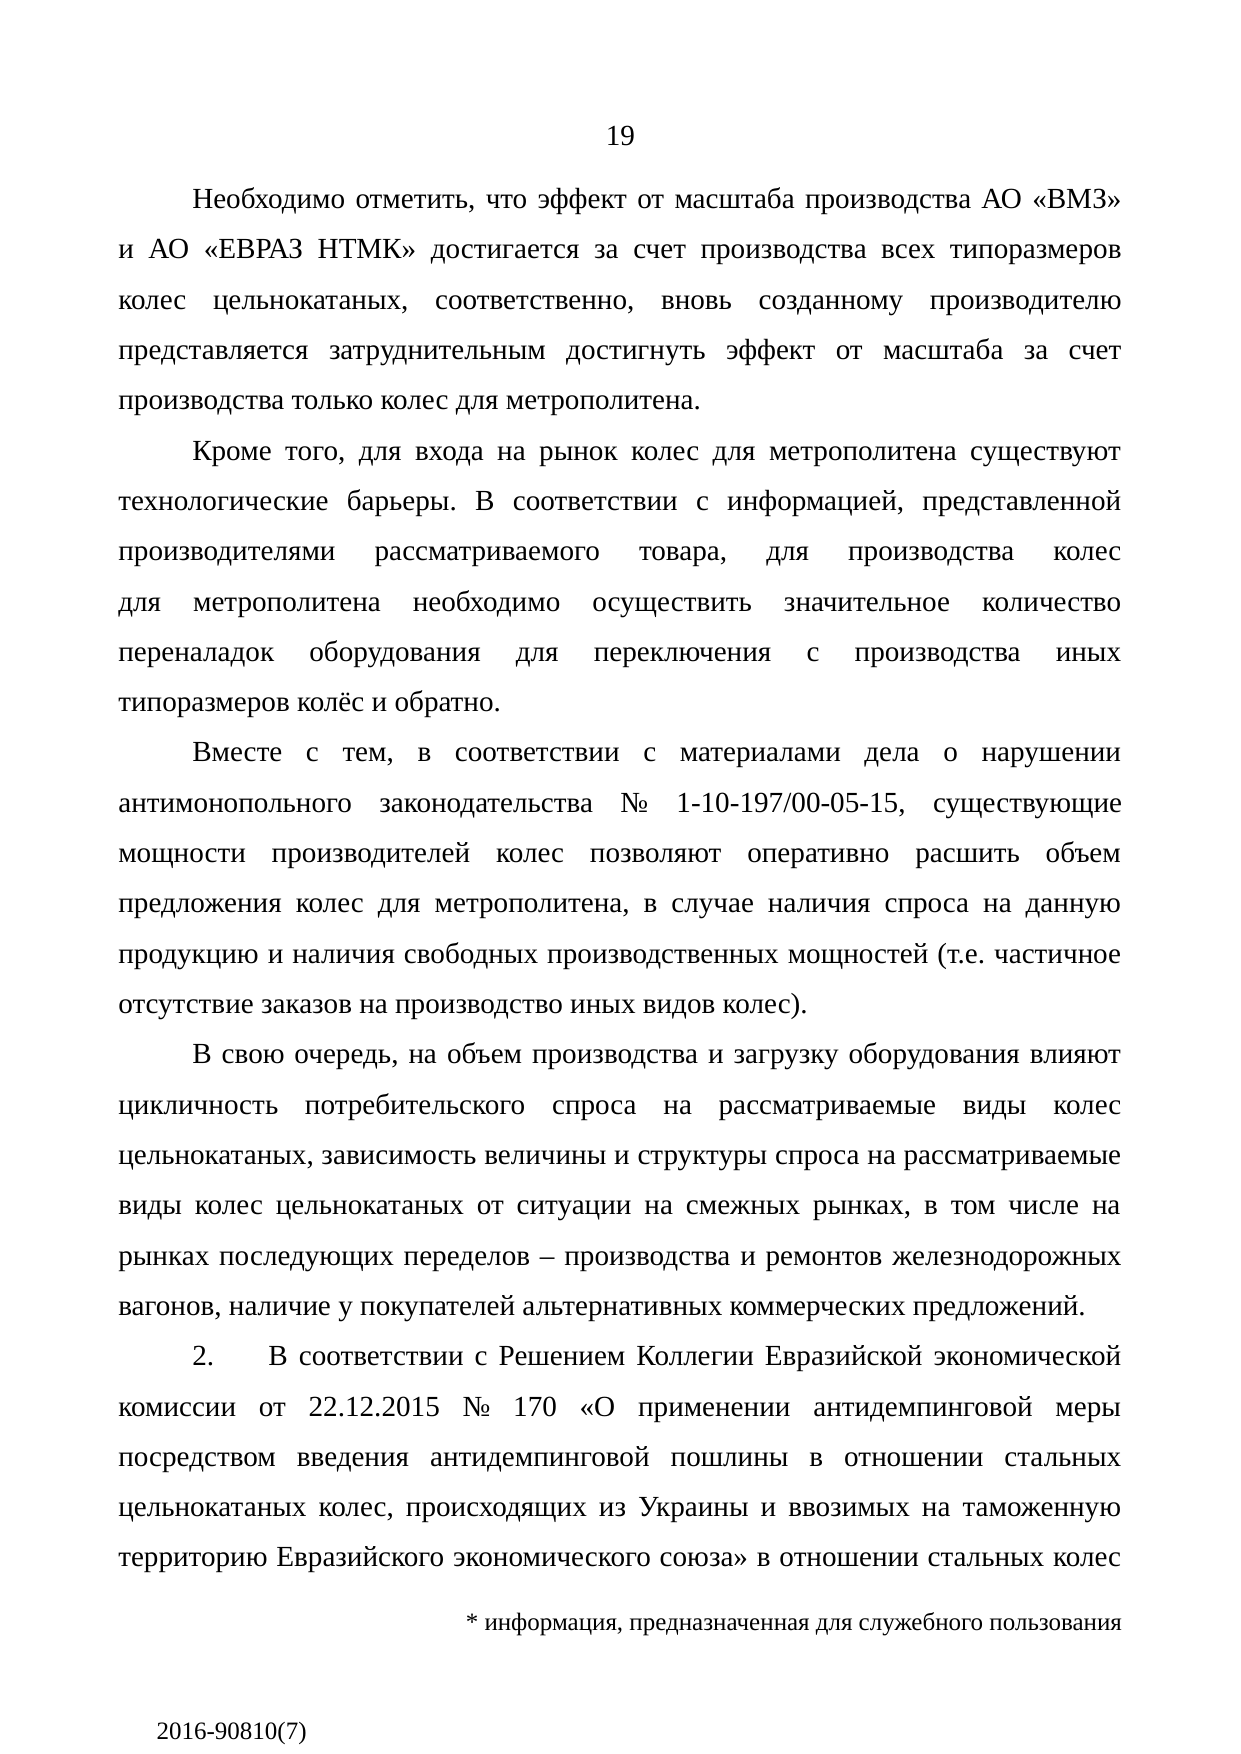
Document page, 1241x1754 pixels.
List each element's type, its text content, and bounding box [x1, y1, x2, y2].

text В свою очередь, на объем производства и загрузку оборудования влияют цикличность потребительского спроса на рассматриваемые виды колес цельнокатаных, зависимость величины и структуры спроса на рассматриваемые виды колес цельнокатаных от ситуации на смежных рынках, в том числе на рынках последующих переделов – производства и ремонтов железнодорожных вагонов, наличие у покупателей альтернативных коммерческих предложений. [118, 1036, 1122, 1322]
text Кроме того, для входа на рынок колес для метрополитена существуют технологические барьеры. В соответствии с информацией, представленной производителями рассматриваемого товара, для производства колес для метрополитена необходимо осуществить значительное количество переналадок оборудования для переключения с производства иных типоразмеров колёс и обратно. [118, 433, 1122, 718]
text Необходимо отметить, что эффект от масштаба производства АО «ВМЗ» и АО «ЕВРАЗ НТМК» достигается за счет производства всех типоразмеров колес цельнокатаных, соответственно, вновь созданному производителю представляется затруднительным достигнуть эффект от масштаба за счет производства только колес для метрополитена. [118, 181, 1122, 416]
text Вместе с тем, в соответствии с материалами дела о нарушении антимонопольного законодательства № 1-10-197/00-05-15, существующие мощности производителей колес позволяют оперативно расшить объем предложения колес для метрополитена, в случае наличия спроса на данную продукцию и наличия свободных производственных мощностей (т.е. частичное отсутствие заказов на производство иных видов колес). [118, 734, 1122, 1020]
list В соответствии с Решением Коллегии Евразийской экономической комиссии от 22.12.2015 № 170 «О применении антидемпинговой меры посредством введения антидемпинговой пошлины в отношении стальных цельнокатаных колес, происходящих из Украины и ввозимых на таможенную территорию Евразийского экономического союза» в отношении стальных колес [118, 1338, 1122, 1573]
